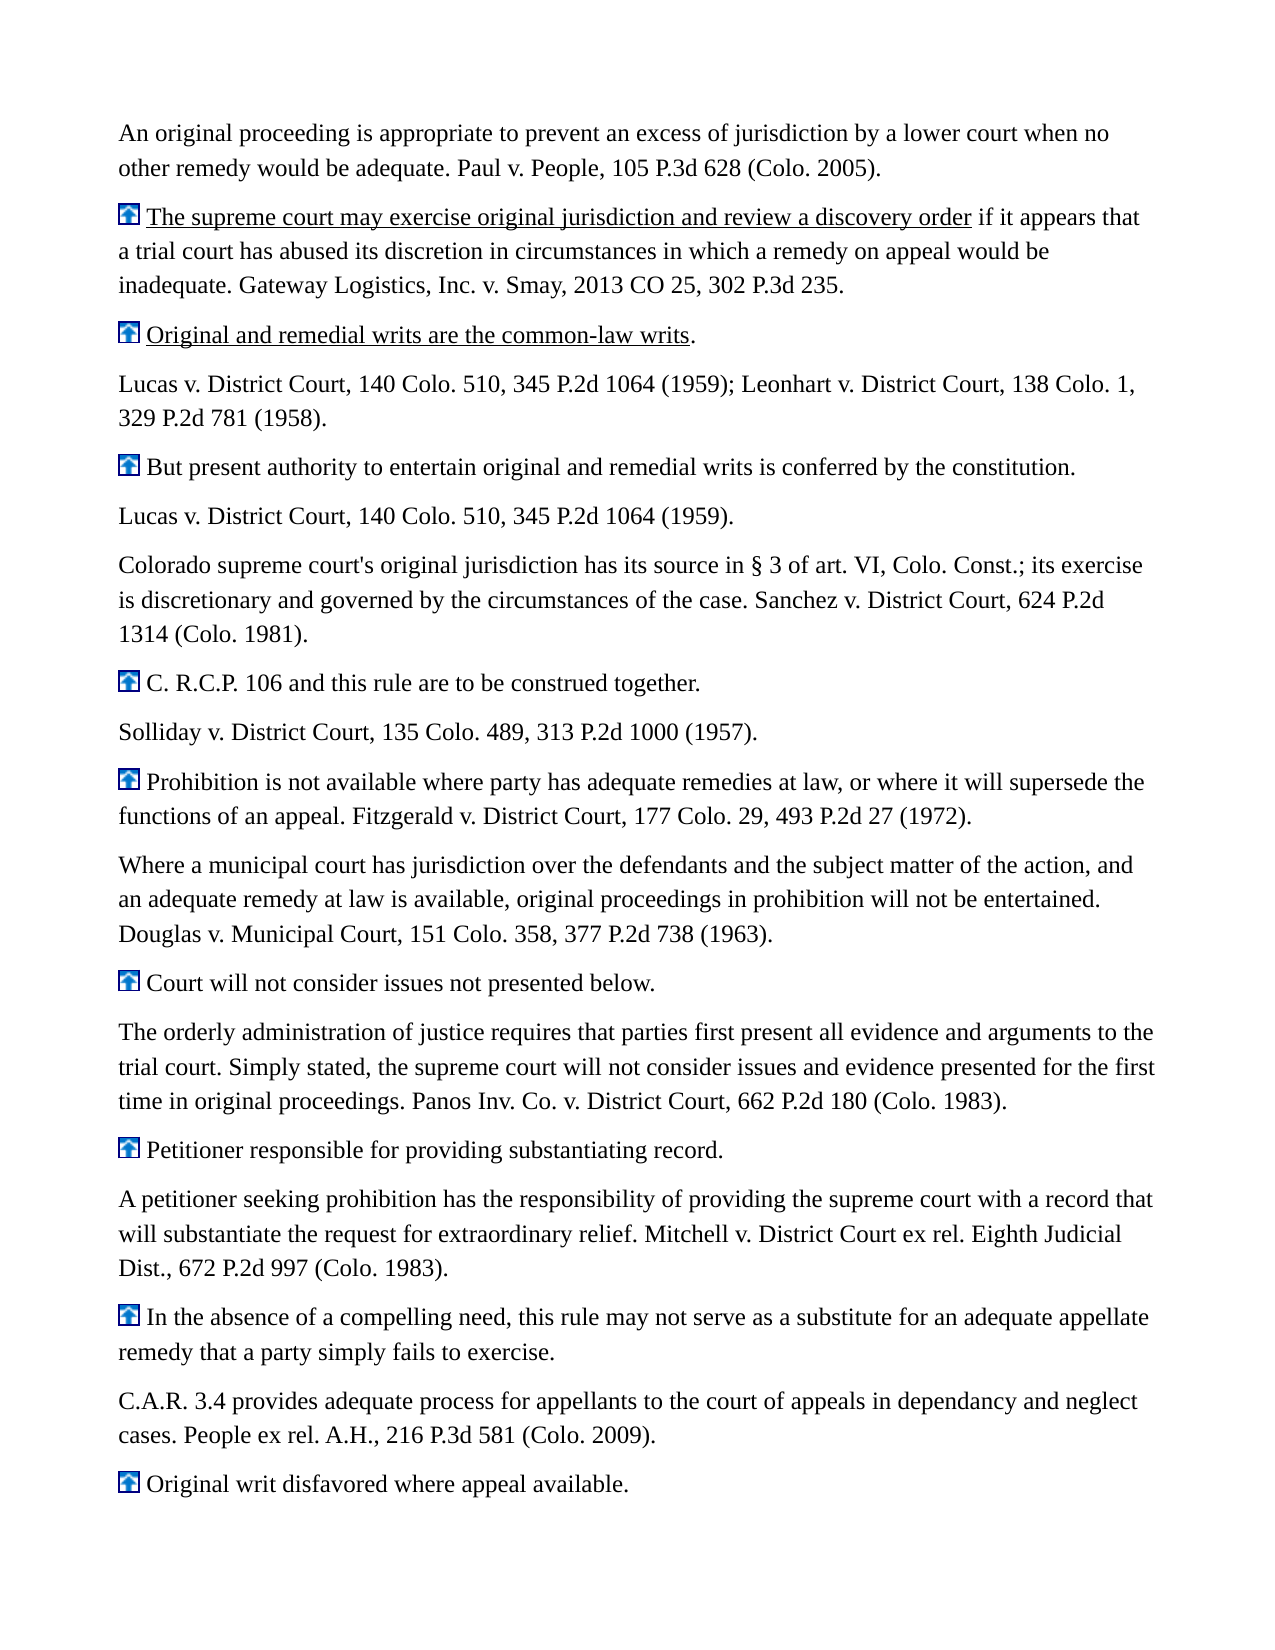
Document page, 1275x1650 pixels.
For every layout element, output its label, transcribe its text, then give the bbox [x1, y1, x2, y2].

picture [120, 323, 138, 342]
text Lucas v. District Court, 140 Colo. 510, 345 P.2d 1064 (1959). [118, 501, 1157, 530]
text Original and remedial writs are the common-law writs. [118, 320, 1157, 348]
picture [120, 1138, 138, 1157]
text Colorado supreme court's original jurisdiction has its source in § 3 of art. VI, Colo. Const.; its exercise is discretionary and governed by the circumstances of the case. Sanchez v. District Court, 624 P.2d 1314 (Colo. 1981). [118, 550, 1157, 648]
text Court will not consider issues not presented below. [118, 968, 1157, 997]
text Petitioner responsible for providing substantiating record. [118, 1135, 1157, 1164]
text But present authority to entertain original and remedial writs is conferred by the constitution. [118, 452, 1157, 481]
picture [120, 205, 138, 223]
text C. R.C.P. 106 and this rule are to be construed together. [118, 668, 1157, 697]
text C.A.R. 3.4 provides adequate process for appellants to the court of appeals in dependancy and neglect cases. People ex rel. A.H., 216 P.3d 581 (Colo. 2009). [118, 1386, 1157, 1449]
picture [120, 1472, 138, 1491]
text The orderly administration of justice requires that parties first present all evidence and arguments to the trial court. Simply stated, the supreme court will not consider issues and evidence presented for the first time in original proceedings. Panos Inv. Co. v. District Court, 662 P.2d 180 (Colo. 1983). [118, 1017, 1157, 1115]
text The supreme court may exercise original jurisdiction and review a discovery order if it appears that a trial court has abused its discretion in circumstances in which a remedy on appeal would be inadequate. Gateway Logistics, Inc. v. Smay, 2013 CO 25, 302 P.3d 235. [118, 202, 1157, 299]
text In the absence of a compelling need, this rule may not serve as a substitute for an adequate appellate remedy that a party simply fails to exercise. [118, 1302, 1157, 1366]
text Lucas v. District Court, 140 Colo. 510, 345 P.2d 1064 (1959); Leonhart v. District Court, 138 Colo. 1, 329 P.2d 781 (1958). [118, 369, 1157, 432]
picture [120, 1305, 138, 1324]
picture [120, 770, 138, 788]
text Solliday v. District Court, 135 Colo. 489, 313 P.2d 1000 (1957). [118, 717, 1157, 746]
text Original writ disfavored where appeal available. [118, 1469, 1157, 1498]
text An original proceeding is appropriate to prevent an excess of jurisdiction by a lower court when no other remedy would be adequate. Paul v. People, 105 P.3d 628 (Colo. 2005). [118, 118, 1157, 181]
picture [120, 971, 138, 990]
picture [120, 672, 138, 690]
picture [120, 455, 138, 474]
text Prohibition is not available where party has adequate remedies at law, or where it will supersede the functions of an appeal. Fitzgerald v. District Court, 177 Colo. 29, 493 P.2d 27 (1972). [118, 767, 1157, 830]
text Where a municipal court has jurisdiction over the defendants and the subject matter of the action, and an adequate remedy at law is available, original proceedings in prohibition will not be entertained. Douglas v. Municipal Court, 151 Colo. 358, 377 P.2d 738 (1963). [118, 850, 1157, 948]
text A petitioner seeking prohibition has the responsibility of providing the supreme court with a record that will substantiate the request for extraordinary relief. Mitchell v. District Court ex rel. Eighth Judicial Dist., 672 P.2d 997 (Colo. 1983). [118, 1184, 1157, 1282]
